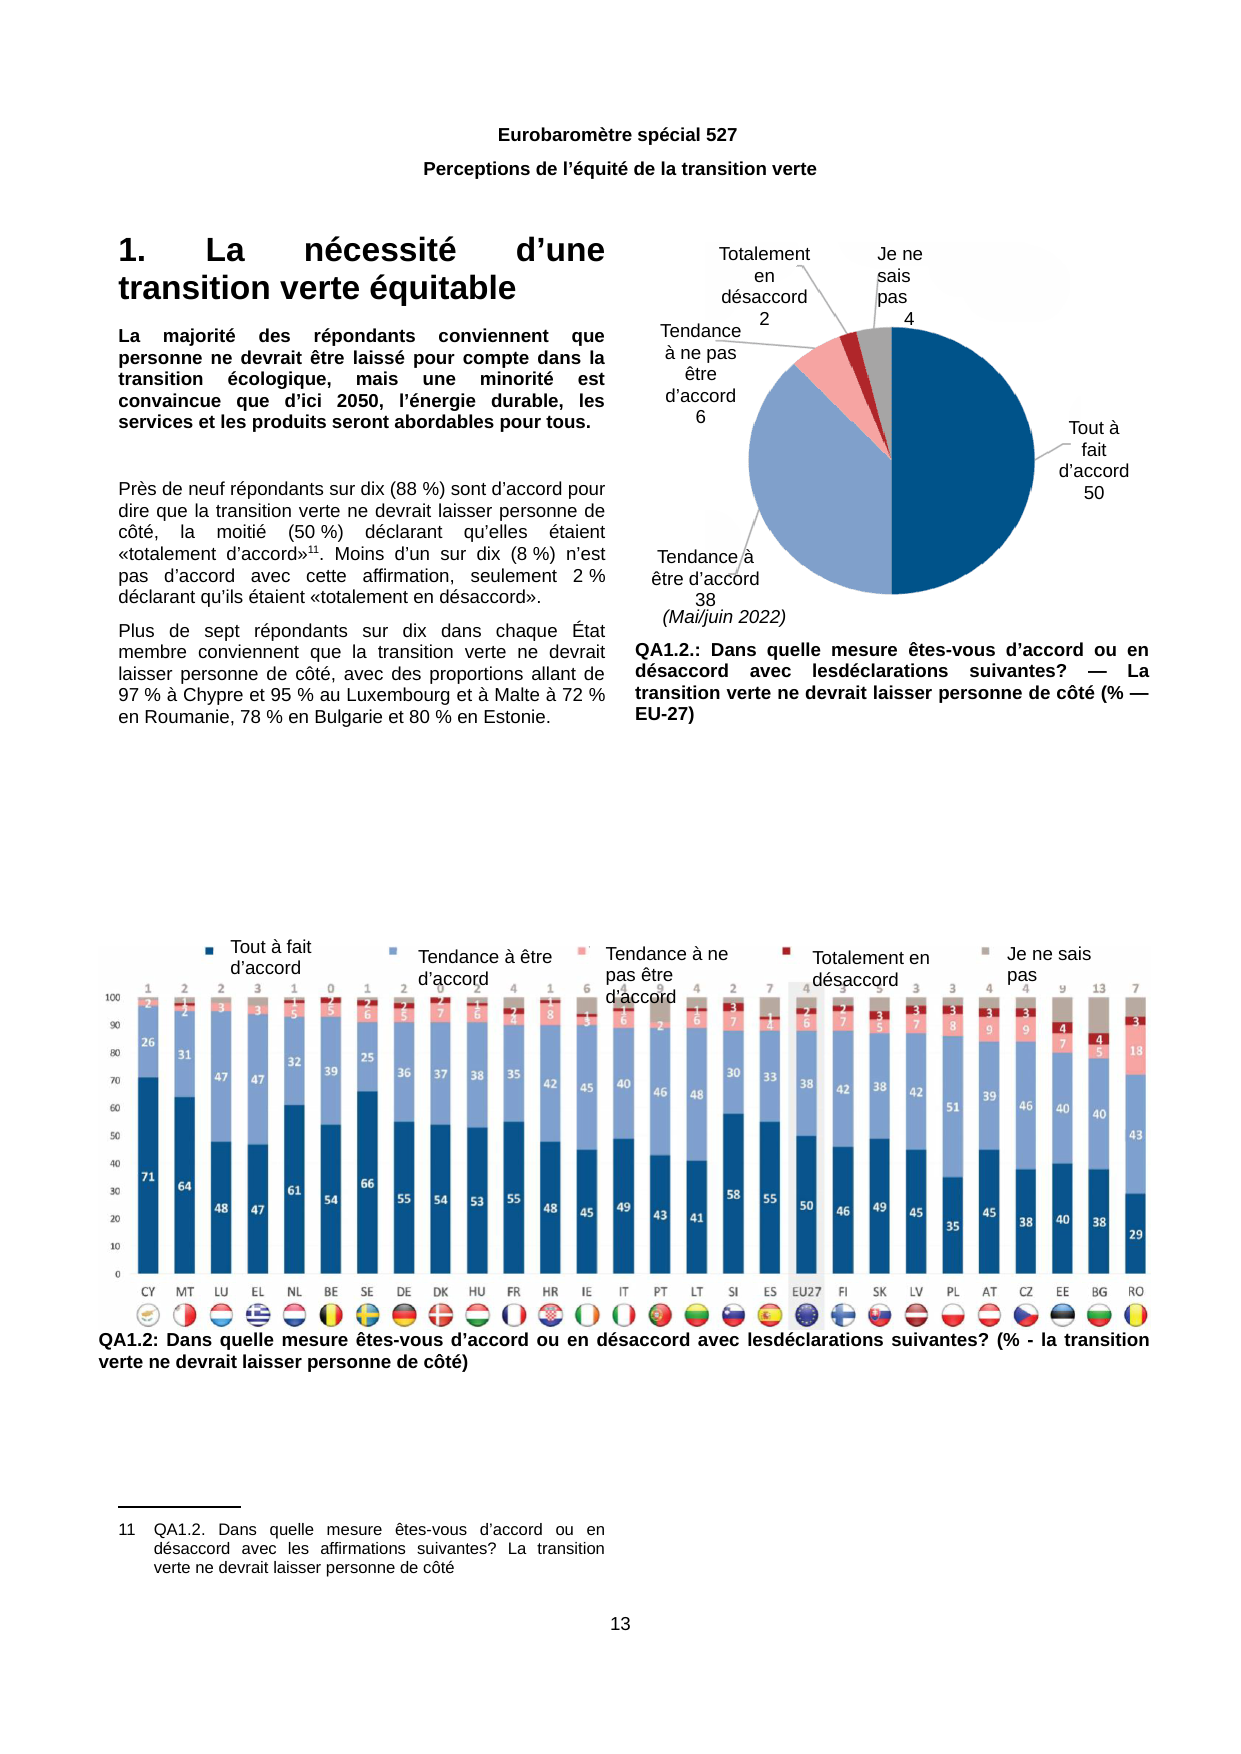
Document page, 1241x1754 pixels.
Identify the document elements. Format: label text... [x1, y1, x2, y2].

text QA1.2.: Dans quelle mesure êtes-vous d’accord ou en désaccord avec lesdéclarations suivantes? — La transition verte ne devrait laisser personne de côté (% — EU-27) [635, 248, 1149, 724]
subtitle 1. La nécessité d’une transition verte équitable [118, 229, 605, 307]
text [309, 941, 1151, 946]
picture [705, 242, 1081, 601]
text La majorité des répondants conviennent que personne ne devrait être laissé pour compte dans la transition écologique, mais une minorité est convaincue que d’ici 2050, l’énergie durable, les services et les produits seront abordables pour tous. [118, 325, 605, 433]
text QA1.2: Dans quelle mesure êtes-vous d’accord ou en désaccord avec lesdéclarations suivantes? (% - la transition verte ne devrait laisser personne de côté) [98, 1330, 1151, 1372]
picture [98, 946, 1151, 1330]
text Plus de sept répondants sur dix dans chaque État membre conviennent que la transition verte ne devrait laisser personne de côté, avec des proportions allant de 97 % à Chypre et 95 % au Luxembourg et à Malte à 72 % en Roumanie, 78 % en Bulgarie et 80 % en Estonie. [118, 619, 605, 727]
text Près de neuf répondants sur dix (88 %) sont d’accord pour dire que la transition verte ne devrait laisser personne de côté, la moitié (50 %) déclarant qu’elles étaient «totalement d’accord». Moins d’un sur dix (8 %) n’est pas d’accord avec cette affirmation, seulement 2 % déclarant qu’ils étaient «totalement en désaccord». [118, 478, 605, 608]
text QA1.2. Dans quelle mesure êtes-vous d’accord ou en désaccord avec les affirmations suivantes? La transition verte ne devrait laisser personne de côté [118, 1519, 605, 1577]
